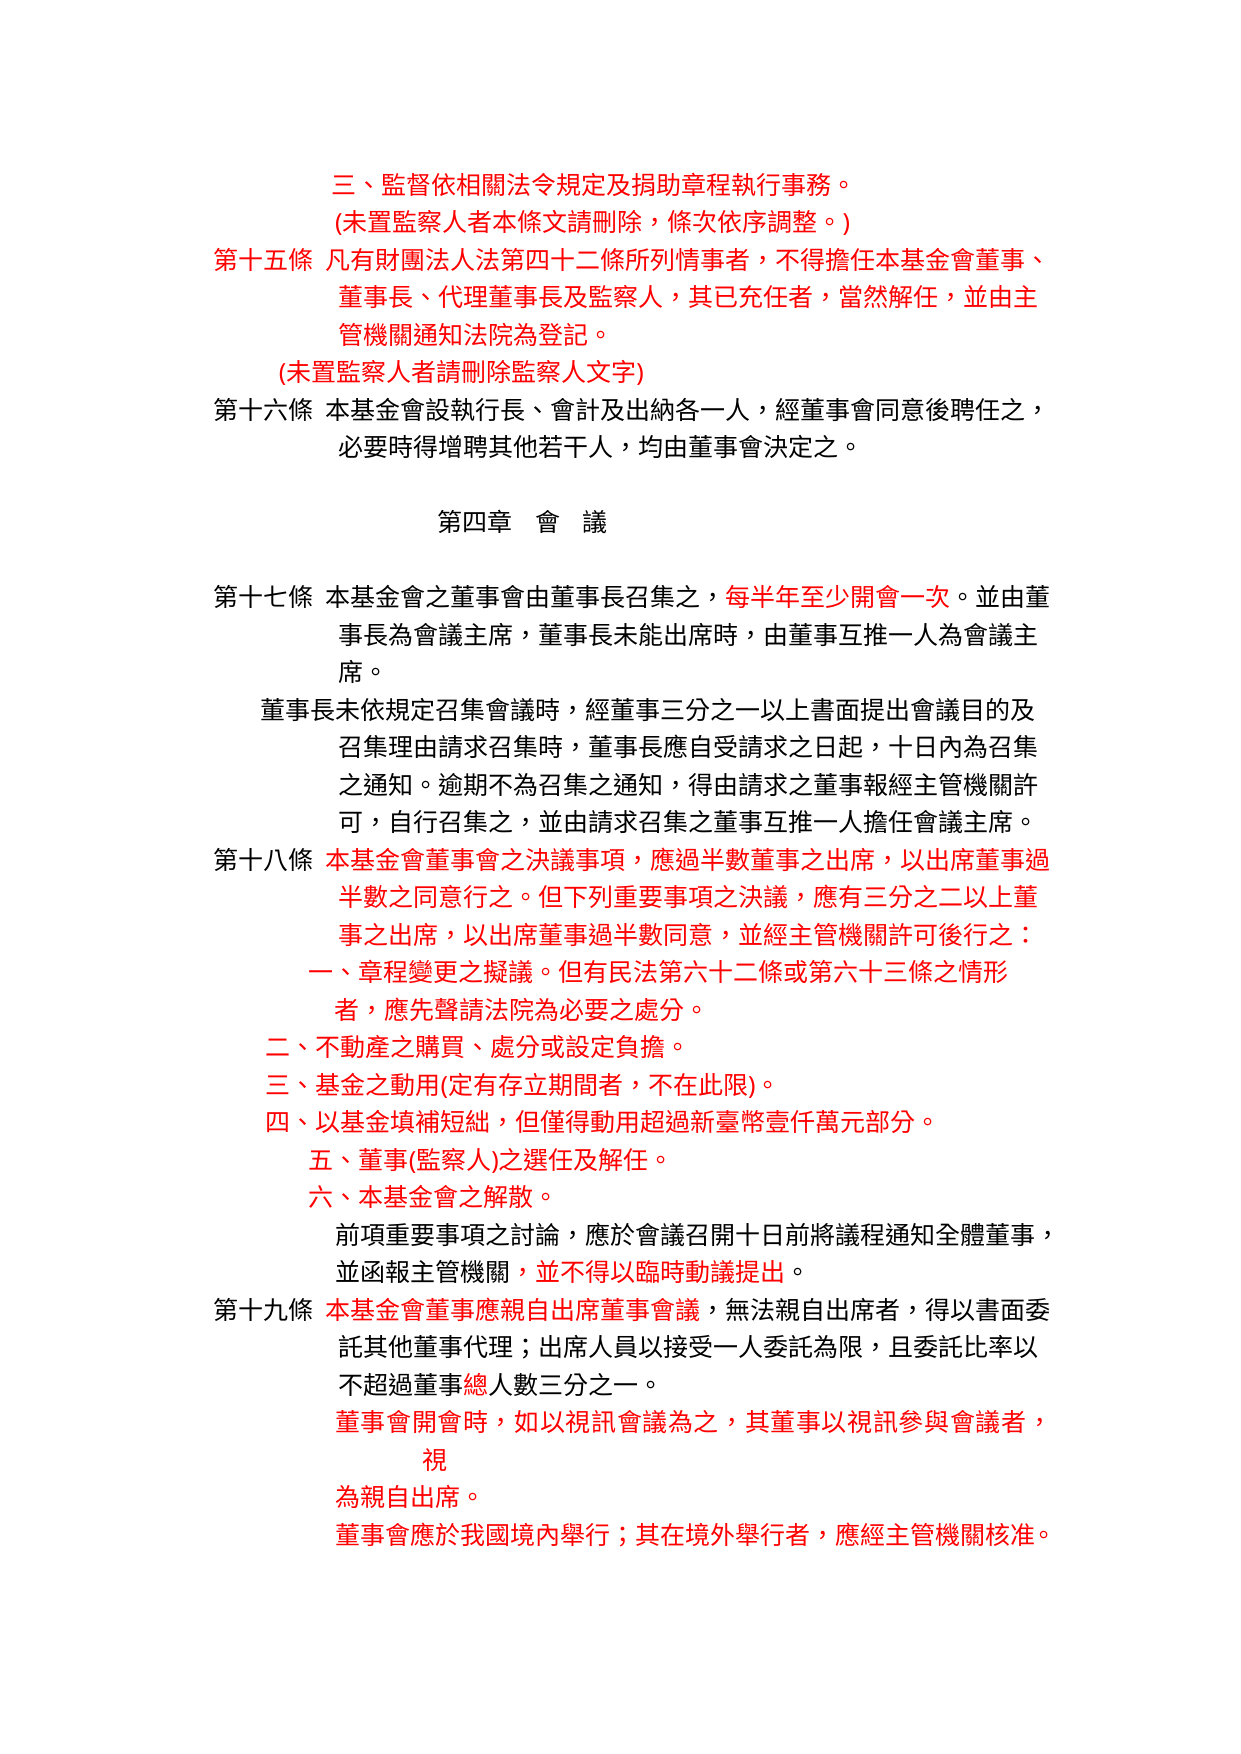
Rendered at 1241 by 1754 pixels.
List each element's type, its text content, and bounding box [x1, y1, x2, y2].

text (未置監察人者請刪除監察人文字) [214, 352, 1053, 389]
text 一、章程變更之擬議。但有民法第六十二條或第六十三條之情形 [276, 952, 1053, 989]
text 董事會應於我國境內舉行；其在境外舉行者，應經主管機關核准。 [335, 1514, 1053, 1552]
text 為親自出席。 [335, 1477, 1053, 1514]
text 第十八條 本基金會董事會之決議事項，應過半數董事之出席，以出席董事過半數之同意行之。但下列重要事項之決議，應有三分之二以上董事之出席，以出席董事過半數同意，並經主管機關許可後行之： [214, 839, 1053, 952]
text 第四章 會 議 [301, 502, 1053, 539]
text 四、以基金填補短絀，但僅得動用超過新臺幣壹仟萬元部分。 [187, 1102, 1053, 1139]
text (未置監察人者本條文請刪除，條次依序調整。) [335, 202, 1053, 239]
text 五、董事(監察人)之選任及解任。 [276, 1139, 1053, 1177]
text 三、基金之動用(定有存立期間者，不在此限)。 [187, 1064, 1053, 1102]
text 者，應先聲請法院為必要之處分。 [276, 989, 1053, 1027]
text 第十九條 本基金會董事應親自出席董事會議，無法親自出席者，得以書面委託其他董事代理；出席人員以接受一人委託為限，且委託比率以不超過董事總人數三分之一。 [214, 1289, 1053, 1402]
text 六、本基金會之解散。 [276, 1177, 1053, 1214]
text 第十六條 本基金會設執行長、會計及出納各一人，經董事會同意後聘任之，必要時得增聘其他若干人，均由董事會決定之。 [214, 389, 1053, 464]
text 前項重要事項之討論，應於會議召開十日前將議程通知全體董事， [335, 1214, 1053, 1252]
text 三、監督依相關法令規定及捐助章程執行事務。 [325, 164, 1053, 202]
text 第十七條 本基金會之董事會由董事長召集之，每半年至少開會一次。並由董事長為會議主席，董事長未能出席時，由董事互推一人為會議主席。 [214, 577, 1053, 689]
text 董事長未依規定召集會議時，經董事三分之一以上書面提出會議目的及召集理由請求召集時，董事長應自受請求之日起，十日內為召集之通知。逾期不為召集之通知，得由請求之董事報經主管機關許可，自行召集之，並由請求召集之董事互推一人擔任會議主席。 [176, 689, 1053, 839]
text 並函報主管機關，並不得以臨時動議提出。 [335, 1252, 1053, 1289]
text 二、不動產之購買、處分或設定負擔。 [187, 1027, 1053, 1064]
text 第十五條 凡有財團法人法第四十二條所列情事者，不得擔任本基金會董事、董事長、代理董事長及監察人，其已充任者，當然解任，並由主管機關通知法院為登記。 [214, 239, 1053, 352]
text 董事會開會時，如以視訊會議為之，其董事以視訊參與會議者，視 [335, 1402, 1053, 1477]
